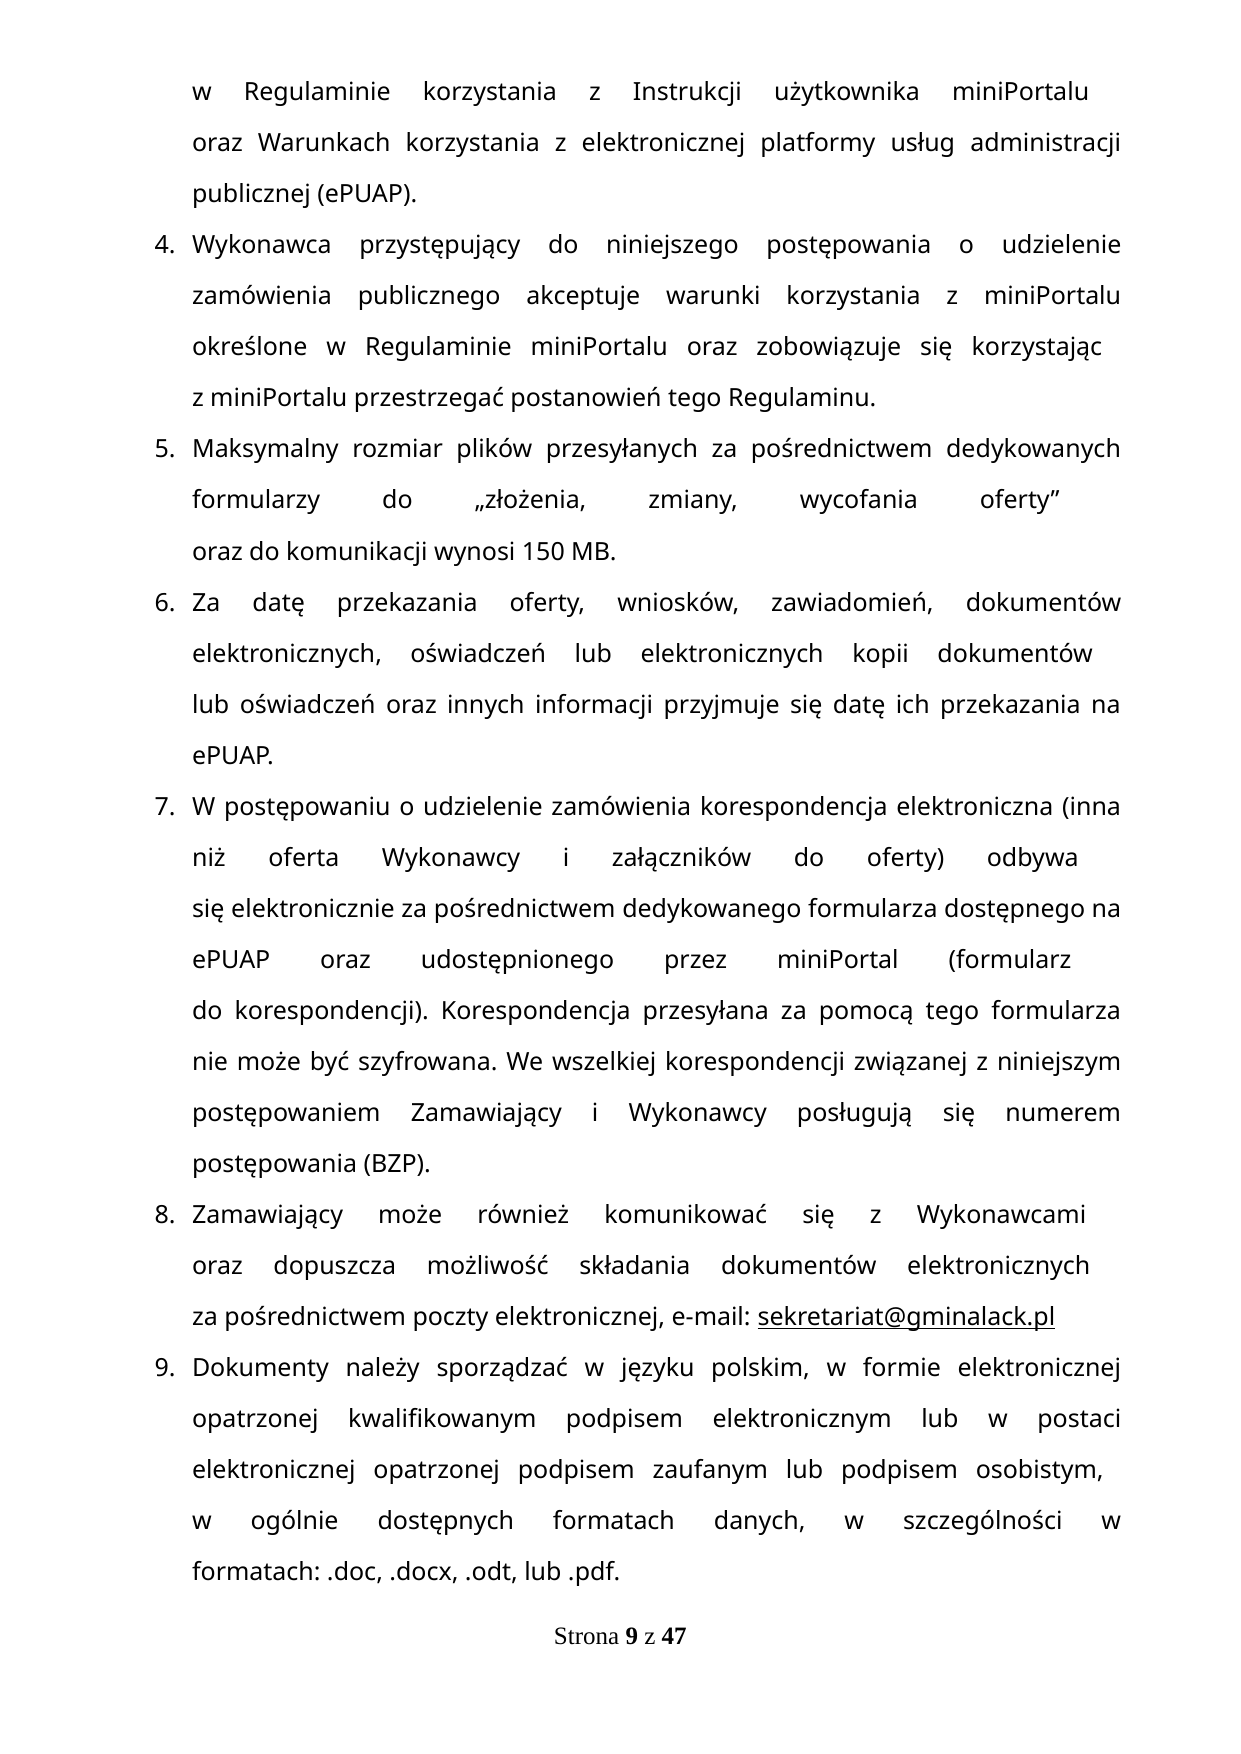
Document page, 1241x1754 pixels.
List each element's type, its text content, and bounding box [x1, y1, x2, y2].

list Wykonawca przystępujący do niniejszego postępowania o udzielenie zamówienia publicznego akceptuje warunki korzystania z miniPortalu określone w Regulaminie miniPortalu oraz zobowiązuje się korzystając z miniPortalu przestrzegać postanowień tego Regulaminu. [154, 227, 1122, 414]
list Dokumenty należy sporządzać w języku polskim, w formie elektronicznej opatrzonej kwalifikowanym podpisem elektronicznym lub w postaci elektronicznej opatrzonej podpisem zaufanym lub podpisem osobistym, w ogólnie dostępnych formatach danych, w szczególności w formatach: .doc, .docx, .odt, lub .pdf. [154, 1350, 1122, 1588]
list Za datę przekazania oferty, wniosków, zawiadomień, dokumentów elektronicznych, oświadczeń lub elektronicznych kopii dokumentów lub oświadczeń oraz innych informacji przyjmuje się datę ich przekazania na ePUAP. [154, 584, 1122, 771]
list Zamawiający może również komunikować się z Wykonawcami oraz dopuszcza możliwość składania dokumentów elektronicznych za pośrednictwem poczty elektronicznej, e-mail: sekretariat@gminalack.pl [154, 1197, 1122, 1333]
list w Regulaminie korzystania z Instrukcji użytkownika miniPortalu oraz Warunkach korzystania z elektronicznej platformy usług administracji publicznej (ePUAP). [154, 74, 1122, 210]
list Maksymalny rozmiar plików przesyłanych za pośrednictwem dedykowanych formularzy do „złożenia, zmiany, wycofania oferty” oraz do komunikacji wynosi 150 MB. [154, 431, 1122, 567]
list W postępowaniu o udzielenie zamówienia korespondencja elektroniczna (inna niż oferta Wykonawcy i załączników do oferty) odbywa się elektronicznie za pośrednictwem dedykowanego formularza dostępnego na ePUAP oraz udostępnionego przez miniPortal (formularz do korespondencji). Korespondencja przesyłana za pomocą tego formularza nie może być szyfrowana. We wszelkiej korespondencji związanej z niniejszym postępowaniem Zamawiający i Wykonawcy posługują się numerem postępowania (BZP). [154, 788, 1122, 1180]
